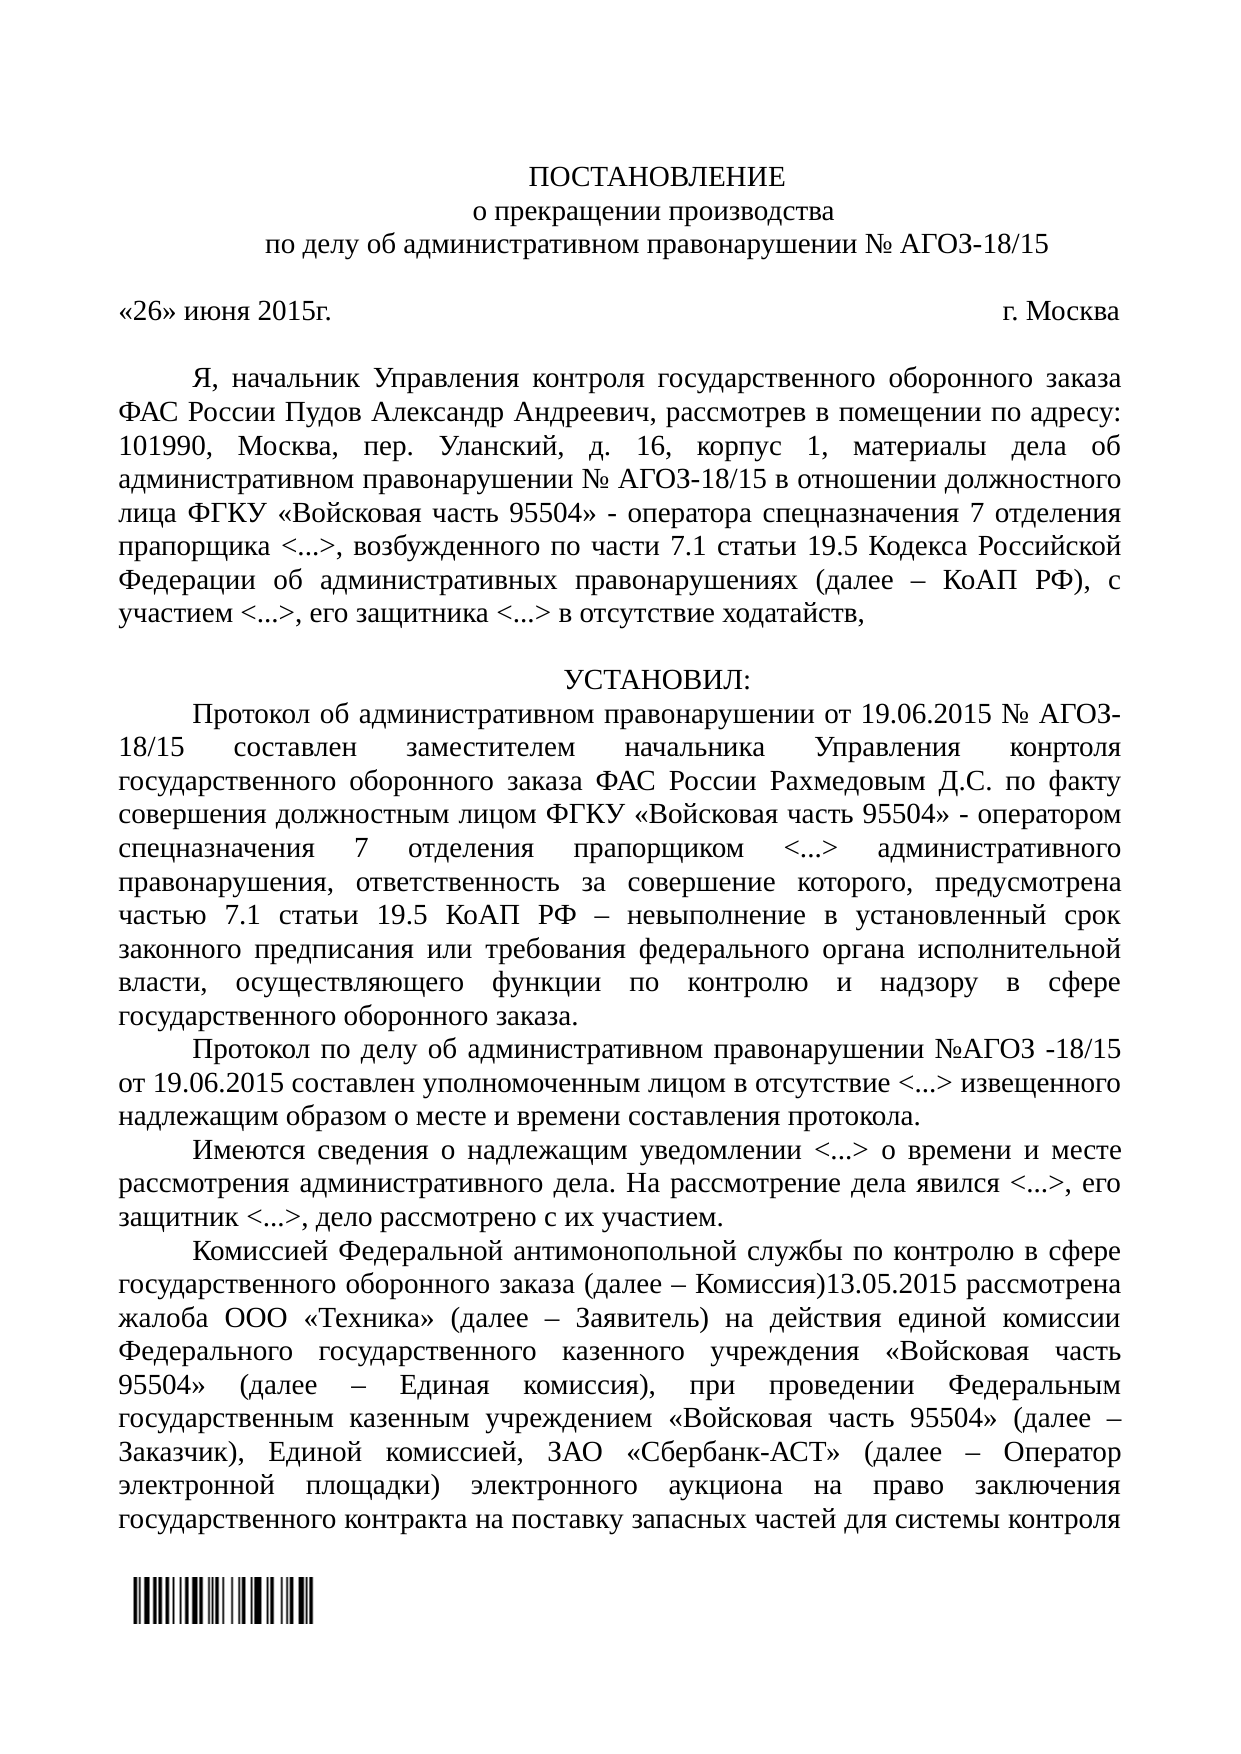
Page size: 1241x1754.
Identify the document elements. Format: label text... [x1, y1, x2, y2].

text ПОСТАНОВЛЕНИЕ [118, 159, 1122, 193]
text Я, начальник Управления контроля государственного оборонного заказа ФАС России Пудов Александр Андреевич, рассмотрев в помещении по адресу: 101990, Москва, пер. Уланский, д. 16, корпус 1, материалы дела об административном правонарушении № АГОЗ-18/15 в отношении должностного лица ФГКУ «Войсковая часть 95504» - оператора спецназначения 7 отделения прапорщика <...>, возбужденного по части 7.1 статьи 19.5 Кодекса Российской Федерации об административных правонарушениях (далее – КоАП РФ), с участием <...>, его защитника <...> в отсутствие ходатайств, [118, 361, 1122, 629]
text по делу об административном правонарушении № АГОЗ-18/15 [118, 226, 1122, 260]
text УСТАНОВИЛ: [118, 662, 1122, 696]
text «26» июня 2015г. г. Москва [118, 293, 1122, 327]
text Имеются сведения о надлежащим уведомлении <...> о времени и месте рассмотрения административного дела. На рассмотрение дела явился <...>, его защитник <...>, дело рассмотрено с их участием. [118, 1132, 1122, 1233]
text Комиссией Федеральной антимонопольной службы по контролю в сфере государственного оборонного заказа (далее – Комиссия)13.05.2015 рассмотрена жалоба ООО «Техника» (далее – Заявитель) на действия единой комиссии Федерального государственного казенного учреждения «Войсковая часть 95504» (далее – Единая комиссия), при проведении Федеральным государственным казенным учреждением «Войсковая часть 95504» (далее – Заказчик), Единой комиссией, ЗАО «Сбербанк-АСТ» (далее – Оператор электронной площадки) электронного аукциона на право заключения государственного контракта на поставку запасных частей для системы контроля [118, 1233, 1122, 1534]
text о прекращении производства [118, 193, 1122, 226]
picture [118, 1577, 331, 1624]
text Протокол по делу об административном правонарушении №АГОЗ -18/15 от 19.06.2015 составлен уполномоченным лицом в отсутствие <...> извещенного надлежащим образом о месте и времени составления протокола. [118, 1031, 1122, 1132]
text Протокол об административном правонарушении от 19.06.2015 № АГОЗ-18/15 составлен заместителем начальника Управления конртоля государственного оборонного заказа ФАС России Рахмедовым Д.С. по факту совершения должностным лицом ФГКУ «Войсковая часть 95504» - оператором спецназначения 7 отделения прапорщиком <...> административного правонарушения, ответственность за совершение которого, предусмотрена частью 7.1 статьи 19.5 КоАП РФ – невыполнение в установленный срок законного предписания или требования федерального органа исполнительной власти, осуществляющего функции по контролю и надзору в сфере государственного оборонного заказа. [118, 696, 1122, 1031]
